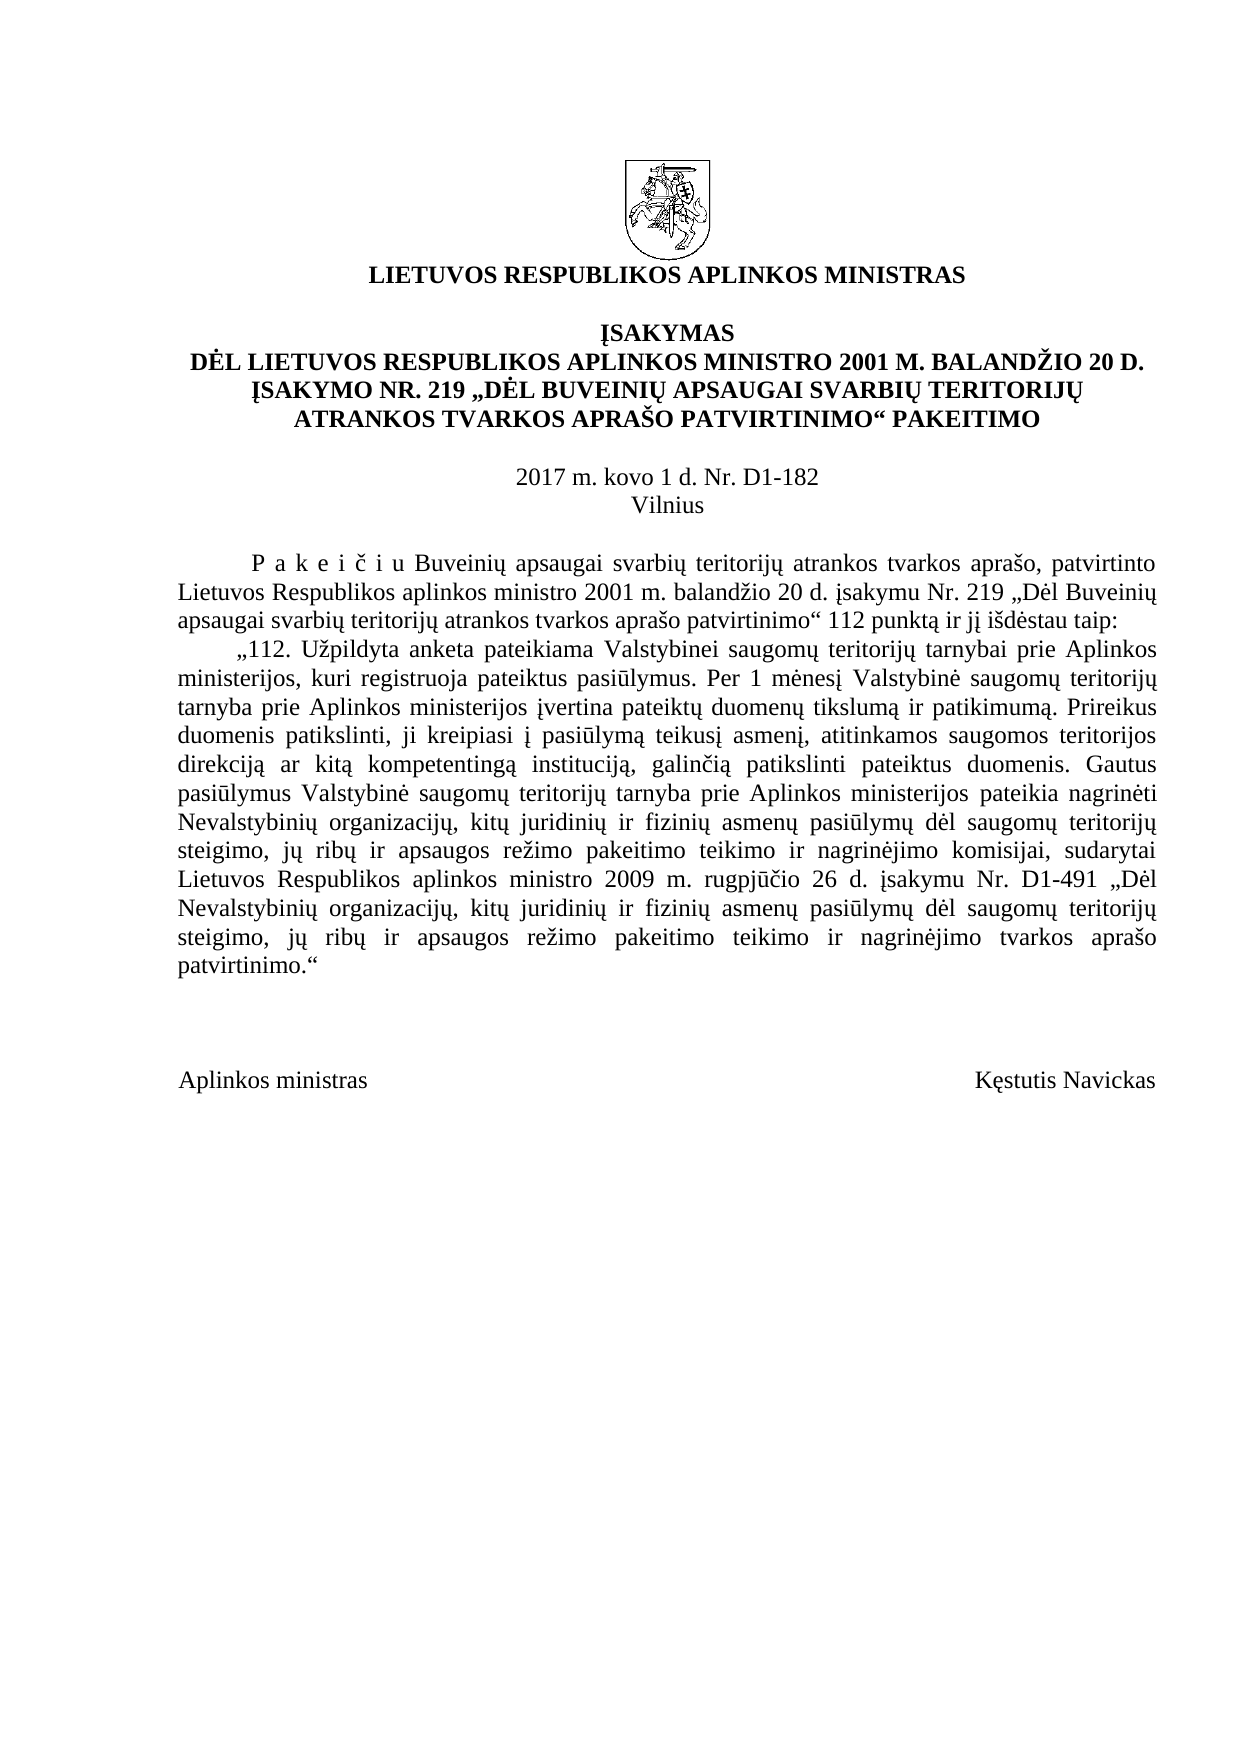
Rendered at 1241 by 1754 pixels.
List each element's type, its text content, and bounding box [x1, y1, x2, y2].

text „112. Užpildyta anketa pateikiama Valstybinei saugomų teritorijų tarnybai prie Aplinkos ministerijos, kuri registruoja pateiktus pasiūlymus. Per 1 mėnesį Valstybinė saugomų teritorijų tarnyba prie Aplinkos ministerijos įvertina pateiktų duomenų tikslumą ir patikimumą. Prireikus duomenis patikslinti, ji kreipiasi į pasiūlymą teikusį asmenį, atitinkamos saugomos teritorijos direkciją ar kitą kompetentingą instituciją, galinčią patikslinti pateiktus duomenis. Gautus pasiūlymus Valstybinė saugomų teritorijų tarnyba prie Aplinkos ministerijos pateikia nagrinėti Nevalstybinių organizacijų, kitų juridinių ir fizinių asmenų pasiūlymų dėl saugomų teritorijų steigimo, jų ribų ir apsaugos režimo pakeitimo teikimo ir nagrinėjimo komisijai, sudarytai Lietuvos Respublikos aplinkos ministro 2009 m. rugpjūčio 26 d. įsakymu Nr. D1-491 „Dėl Nevalstybinių organizacijų, kitų juridinių ir fizinių asmenų pasiūlymų dėl saugomų teritorijų steigimo, jų ribų ir apsaugos režimo pakeitimo teikimo ir nagrinėjimo tvarkos aprašo patvirtinimo.“ [177, 634, 1157, 979]
text Aplinkos ministras Kęstutis Navickas [178, 1066, 1157, 1094]
text DĖL LIETUVOS RESPUBLIKOS APLINKOS MINISTRO 2001 M. BALANDŽIO 20 D. ĮSAKYMO NR. 219 „DĖL BUVEINIŲ APSAUGAI SVARBIŲ TERITORIJŲ ATRANKOS TVARKOS APRAŠO PATVIRTINIMO“ PAKEITIMO [177, 347, 1157, 433]
text Vilnius [177, 491, 1157, 519]
text P a k e i č i u Buveinių apsaugai svarbių teritorijų atrankos tvarkos aprašo, patvirtinto Lietuvos Respublikos aplinkos ministro 2001 m. balandžio 20 d. įsakymu Nr. 219 „Dėl Buveinių apsaugai svarbių teritorijų atrankos tvarkos aprašo patvirtinimo“ 112 punktą ir jį išdėstau taip: [177, 548, 1157, 634]
text ĮSAKYMAS [177, 318, 1157, 347]
text 2017 m. kovo 1 d. Nr. D1-182 [177, 462, 1157, 491]
text LIETUVOS RESPUBLIKOS APLINKOS MINISTRAS [177, 261, 1157, 289]
